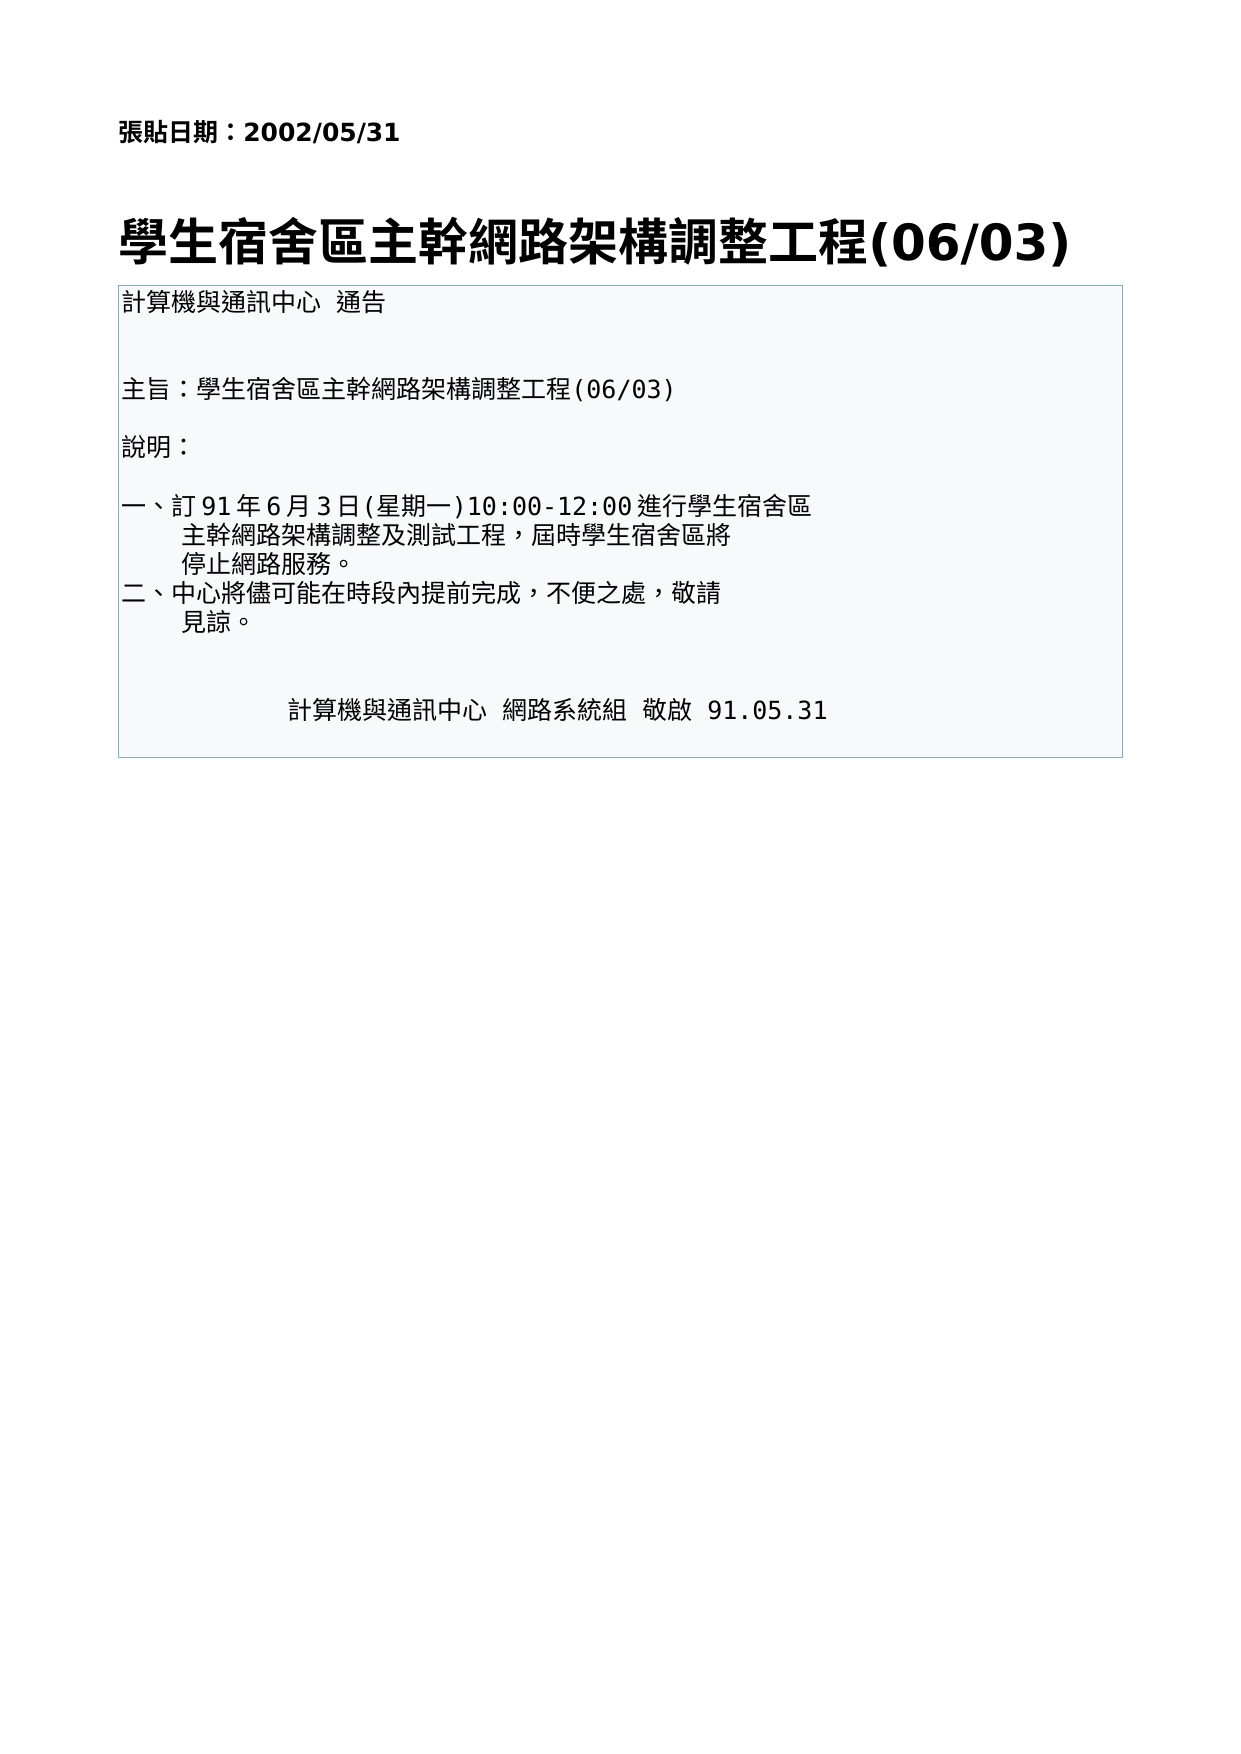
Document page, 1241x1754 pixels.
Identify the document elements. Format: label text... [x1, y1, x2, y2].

subtitle 學生宿舍區主幹網路架構調整工程(06/03) [118, 214, 1122, 272]
text 張貼日期：2002/05/31 [118, 118, 1122, 176]
text 計算機與通訊中心 通告 主旨：學生宿舍區主幹網路架構調整工程(06/03) 說明： 一、訂91年6月3日(星期一)10:00-12:00進行學生宿舍區 主幹網路架構調整及測試工程，屆時學生宿舍區將 停止網路服務。 二、中心將儘可能在時段內提前完成，不便之處，敬請 見諒。 計算機與通訊中心 網路系統組 敬啟 91.05.31 [119, 286, 1122, 757]
